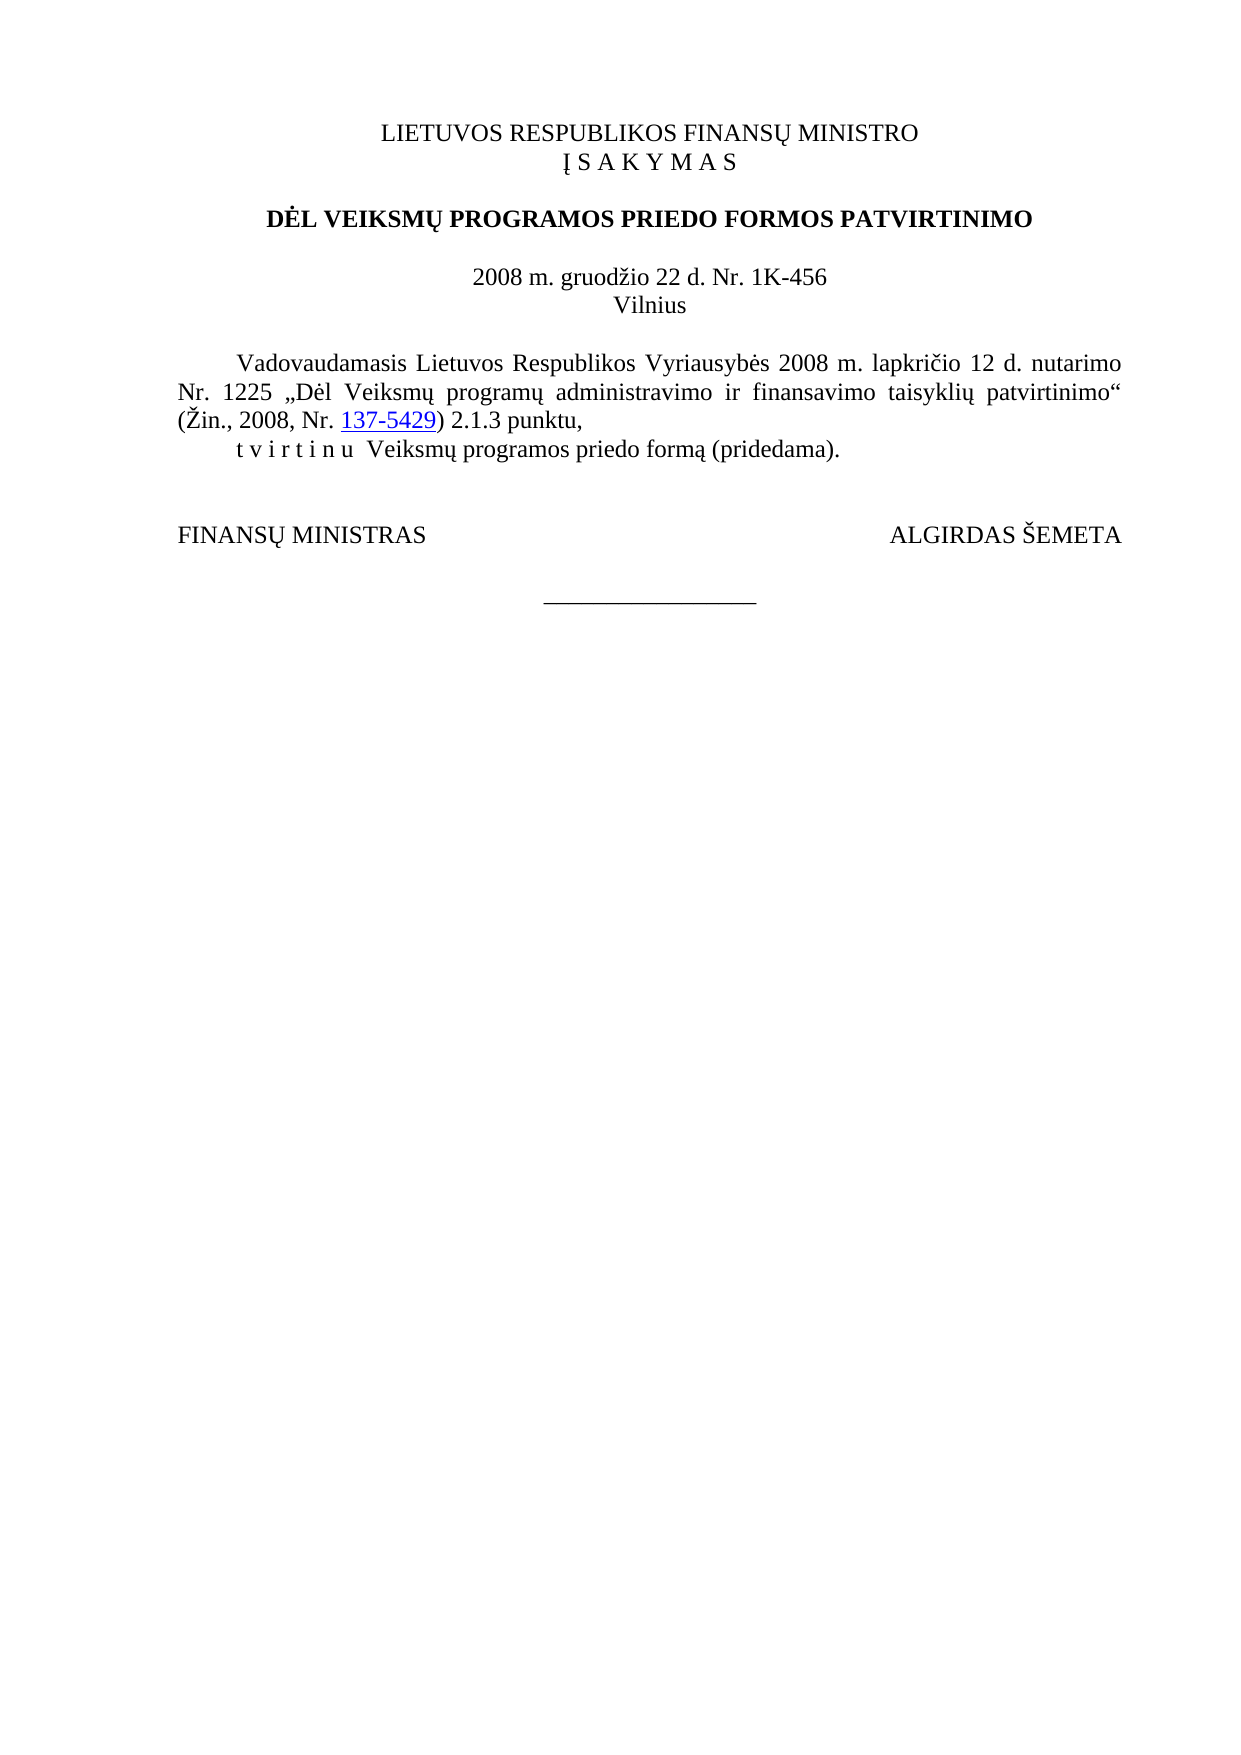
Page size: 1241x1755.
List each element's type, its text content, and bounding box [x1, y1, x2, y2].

text LIETUVOS RESPUBLIKOS FINANSŲ MINISTRO [177, 118, 1122, 147]
text Vadovaudamasis Lietuvos Respublikos Vyriausybės 2008 m. lapkričio 12 d. nutarimo Nr. 1225 „Dėl Veiksmų programų administravimo ir finansavimo taisyklių patvirtinimo“ (Žin., 2008, Nr. 137-5429) 2.1.3 punktu, [177, 348, 1122, 434]
text tvirtinu Veiksmų programos priedo formą (pridedama). [177, 434, 1122, 463]
text FINANSŲ MINISTRAS ALGIRDAS ŠEMETA [177, 521, 1122, 549]
text ĮSAKYMAS [177, 147, 1122, 176]
text _________________ [177, 578, 1122, 607]
text DĖL VEIKSMŲ PROGRAMOS PRIEDO FORMOS PATVIRTINIMO [177, 204, 1122, 233]
text Vilnius [177, 291, 1122, 319]
text 2008 m. gruodžio 22 d. Nr. 1K-456 [177, 262, 1122, 291]
